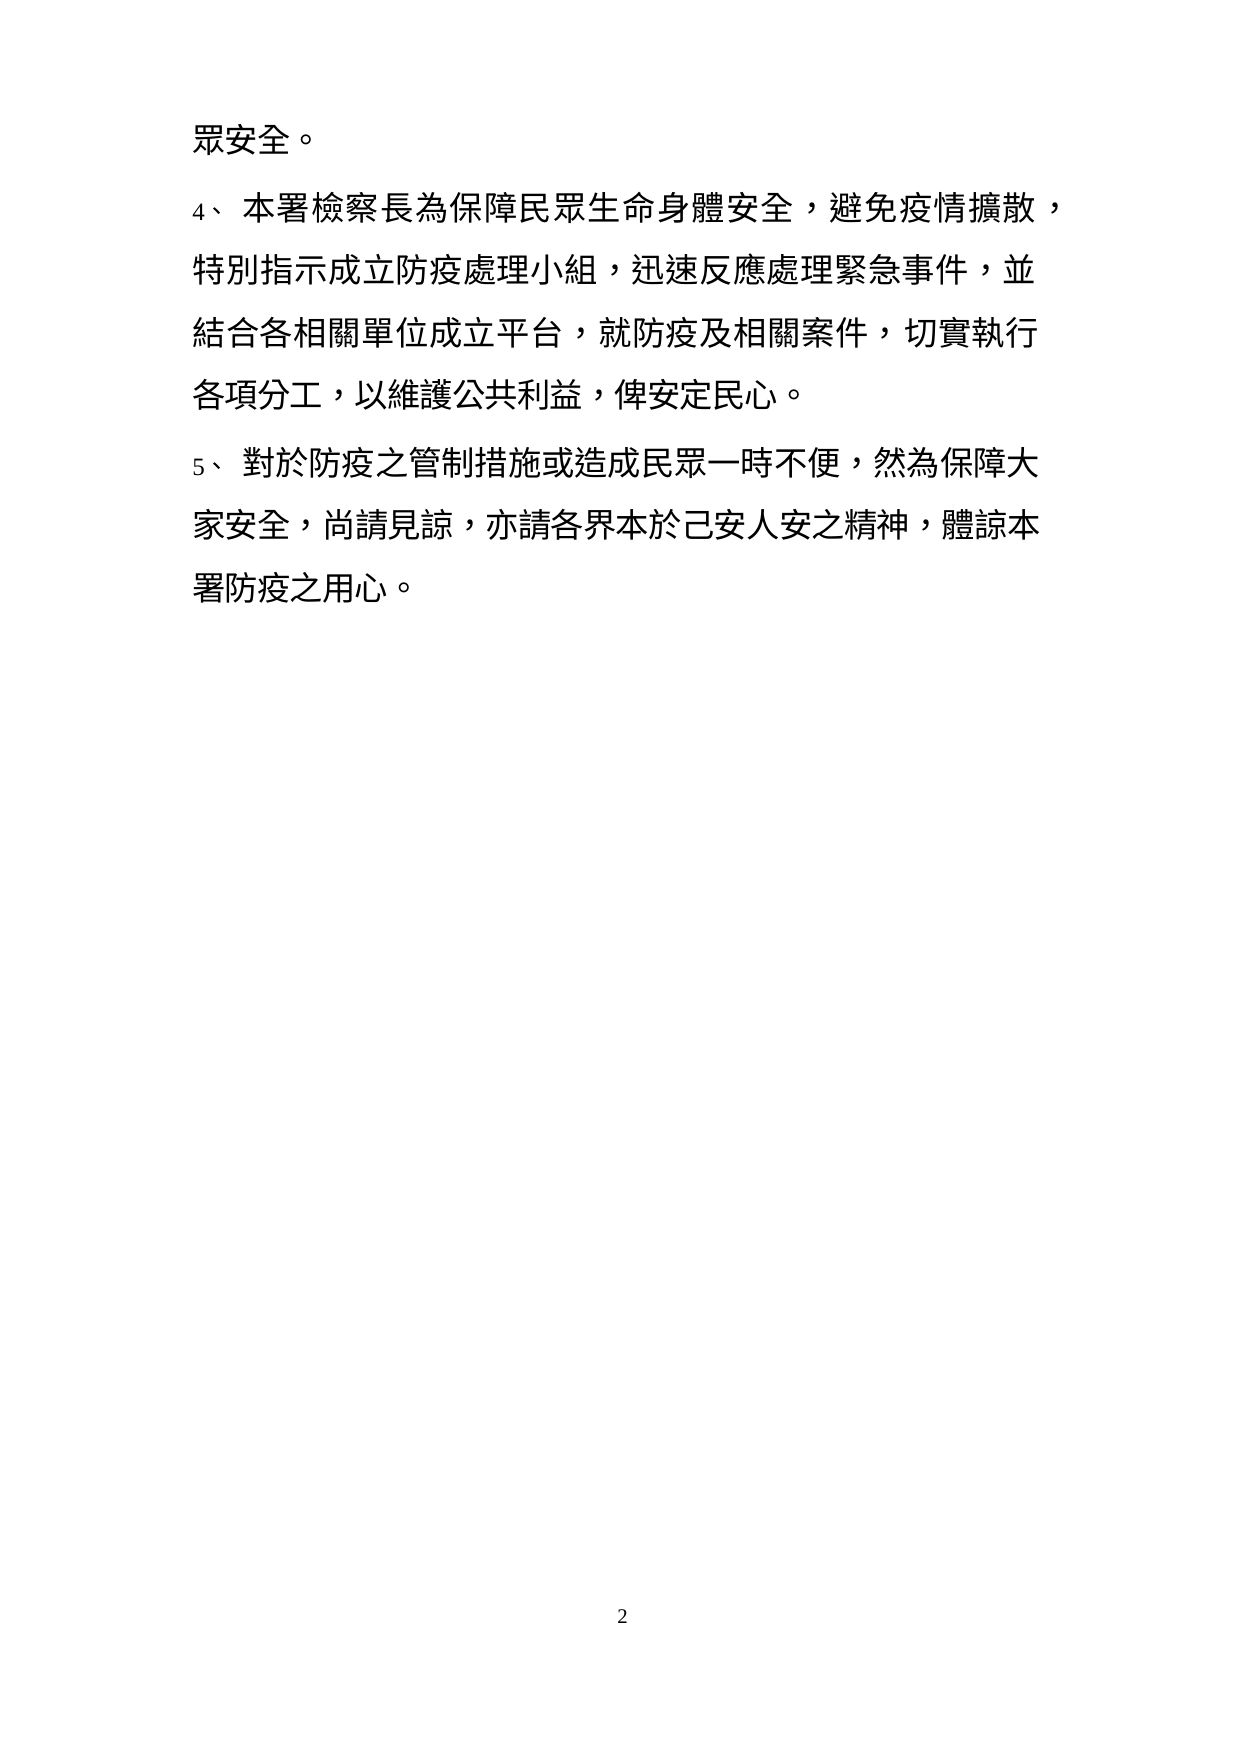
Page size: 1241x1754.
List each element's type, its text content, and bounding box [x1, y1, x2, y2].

list 本署早於疫情發展之初，即為一連串之防範措施，包括設立單一出入口，對於進入本署民眾一律量體溫並勸導戴口罩，對於體溫達37.5度C以上之民眾，禁止進入本署，並由檢察官改期或為其他處置，以免疫情擴散，危害洽公民眾安全。 [192, 96, 1038, 159]
list 對於防疫之管制措施或造成民眾一時不便，然為保障大家安全，尚請見諒，亦請各界本於己安人安之精神，體諒本署防疫之用心。 [192, 419, 1041, 606]
list 本署檢察長為保障民眾生命身體安全，避免疫情擴散，特別指示成立防疫處理小組，迅速反應處理緊急事件，並結合各相關單位成立平台，就防疫及相關案件，切實執行各項分工，以維護公共利益，俾安定民心。 [192, 164, 1038, 414]
